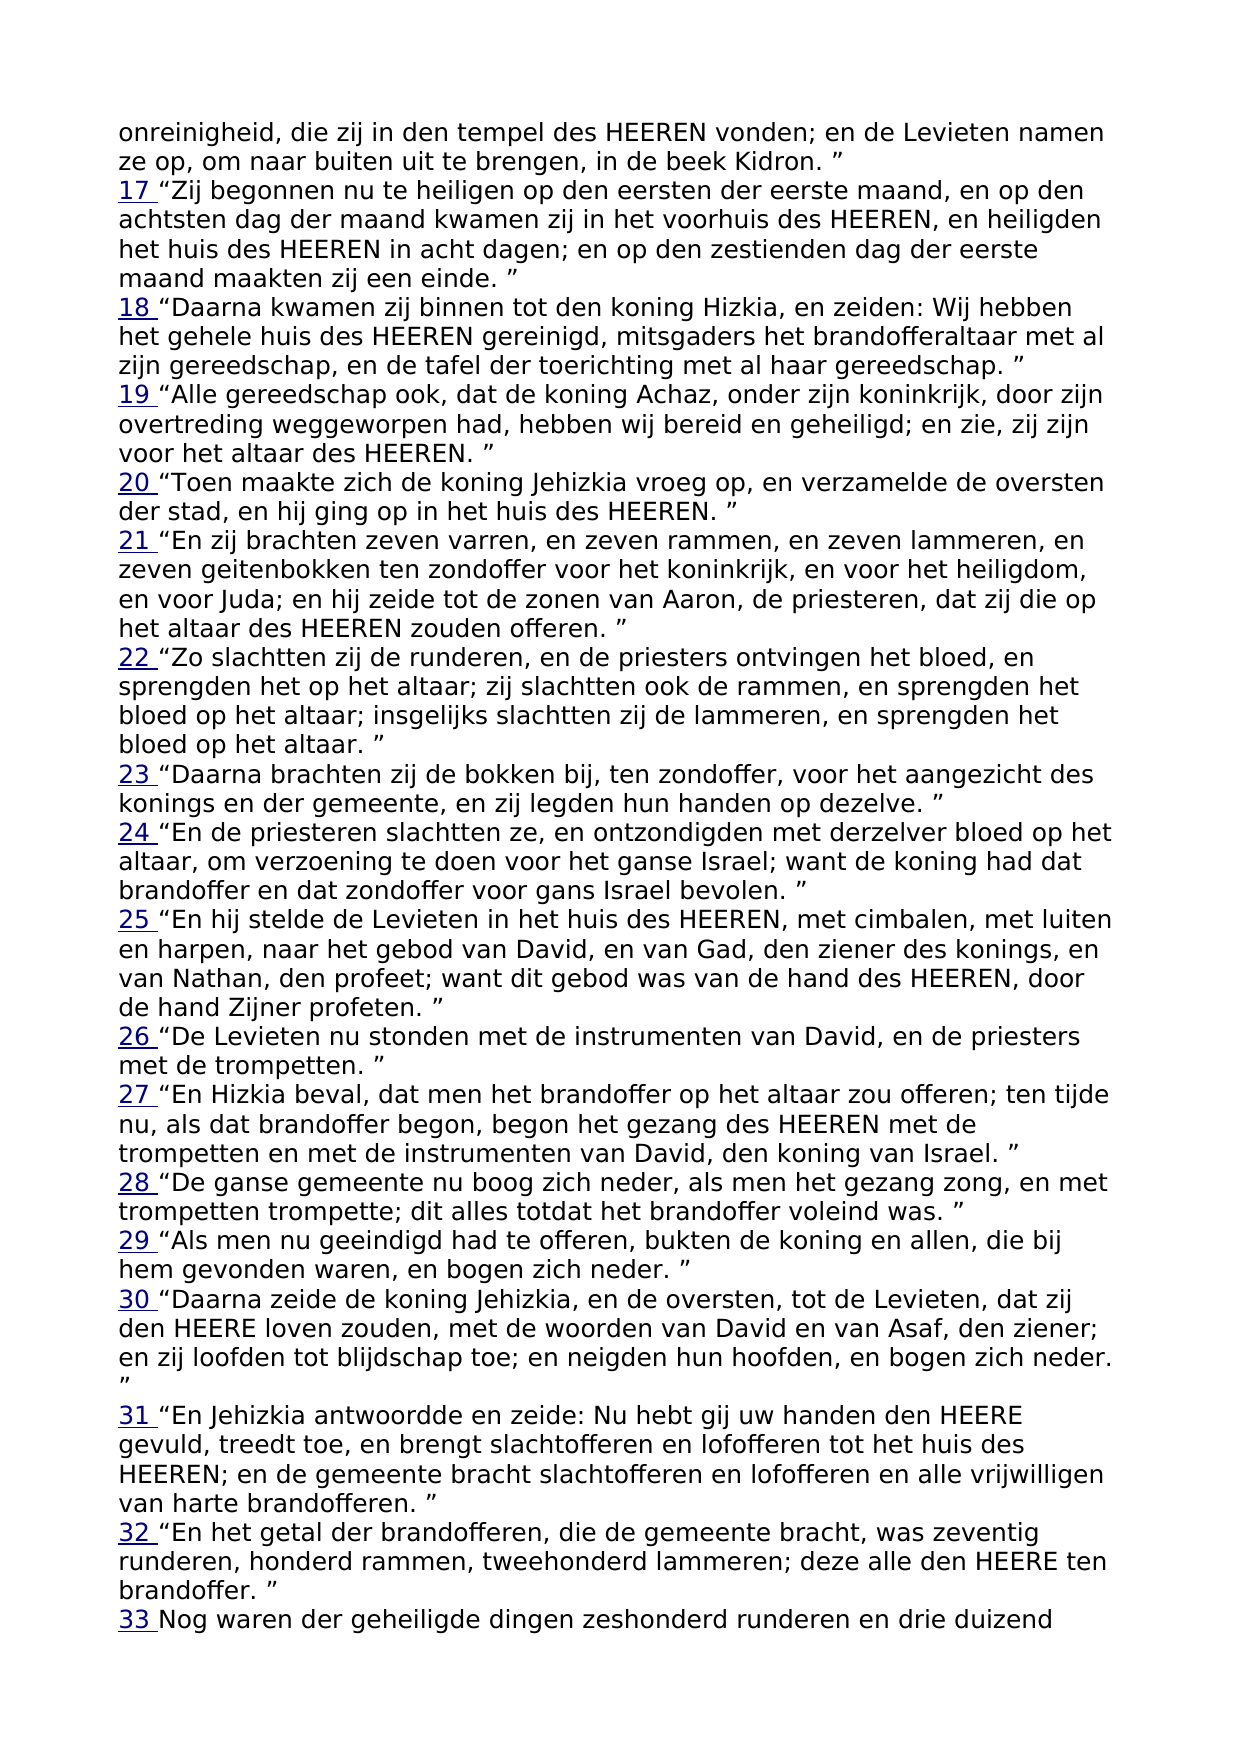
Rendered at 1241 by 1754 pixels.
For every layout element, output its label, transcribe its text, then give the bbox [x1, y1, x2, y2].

text onreinigheid, die zij in den tempel des HEEREN vonden; en de Levieten namen ze op, om naar buiten uit te brengen, in de beek Kidron. ” 17 “Zij begonnen nu te heiligen op den eersten der eerste maand, en op den achtsten dag der maand kwamen zij in het voorhuis des HEEREN, en heiligden het huis des HEEREN in acht dagen; en op den zestienden dag der eerste maand maakten zij een einde. ” 18 “Daarna kwamen zij binnen tot den koning Hizkia, en zeiden: Wij hebben het gehele huis des HEEREN gereinigd, mitsgaders het brandofferaltaar met al zijn gereedschap, en de tafel der toerichting met al haar gereedschap. ” 19 “Alle gereedschap ook, dat de koning Achaz, onder zijn koninkrijk, door zijn overtreding weggeworpen had, hebben wij bereid en geheiligd; en zie, zij zijn voor het altaar des HEEREN. ” 20 “Toen maakte zich de koning Jehizkia vroeg op, en verzamelde de oversten der stad, en hij ging op in het huis des HEEREN. ” 21 “En zij brachten zeven varren, en zeven rammen, en zeven lammeren, en zeven geitenbokken ten zondoffer voor het koninkrijk, en voor het heiligdom, en voor Juda; en hij zeide tot de zonen van Aaron, de priesteren, dat zij die op het altaar des HEEREN zouden offeren. ” 22 “Zo slachtten zij de runderen, en de priesters ontvingen het bloed, en sprengden het op het altaar; zij slachtten ook de rammen, en sprengden het bloed op het altaar; insgelijks slachtten zij de lammeren, en sprengden het bloed op het altaar. ” 23 “Daarna brachten zij de bokken bij, ten zondoffer, voor het aangezicht des konings en der gemeente, en zij legden hun handen op dezelve. ” 24 “En de priesteren slachtten ze, en ontzondigden met derzelver bloed op het altaar, om verzoening te doen voor het ganse Israel; want de koning had dat brandoffer en dat zondoffer voor gans Israel bevolen. ” 25 “En hij stelde de Levieten in het huis des HEEREN, met cimbalen, met luiten en harpen, naar het gebod van David, en van Gad, den ziener des konings, en van Nathan, den profeet; want dit gebod was van de hand des HEEREN, door de hand Zijner profeten. ” 26 “De Levieten nu stonden met de instrumenten van David, en de priesters met de trompetten. ” 27 “En Hizkia beval, dat men het brandoffer op het altaar zou offeren; ten tijde nu, als dat brandoffer begon, begon het gezang des HEEREN met de trompetten en met de instrumenten van David, den koning van Israel. ” 28 “De ganse gemeente nu boog zich neder, als men het gezang zong, en met trompetten trompette; dit alles totdat het brandoffer voleind was. ” 29 “Als men nu geeindigd had te offeren, bukten de koning en allen, die bij hem gevonden waren, en bogen zich neder. ” 30 “Daarna zeide de koning Jehizkia, en de oversten, tot de Levieten, dat zij den HEERE loven zouden, met de woorden van David en van Asaf, den ziener; en zij loofden tot blijdschap toe; en neigden hun hoofden, en bogen zich neder. ” 31 “En Jehizkia antwoordde en zeide: Nu hebt gij uw handen den HEERE gevuld, treedt toe, en brengt slachtofferen en lofofferen tot het huis des HEEREN; en de gemeente bracht slachtofferen en lofofferen en alle vrijwilligen van harte brandofferen. ” 32 “En het getal der brandofferen, die de gemeente bracht, was zeventig runderen, honderd rammen, tweehonderd lammeren; deze alle den HEERE ten brandoffer. ” 33 Nog waren der geheiligde dingen zeshonderd runderen en drie duizend [118, 118, 1122, 1635]
